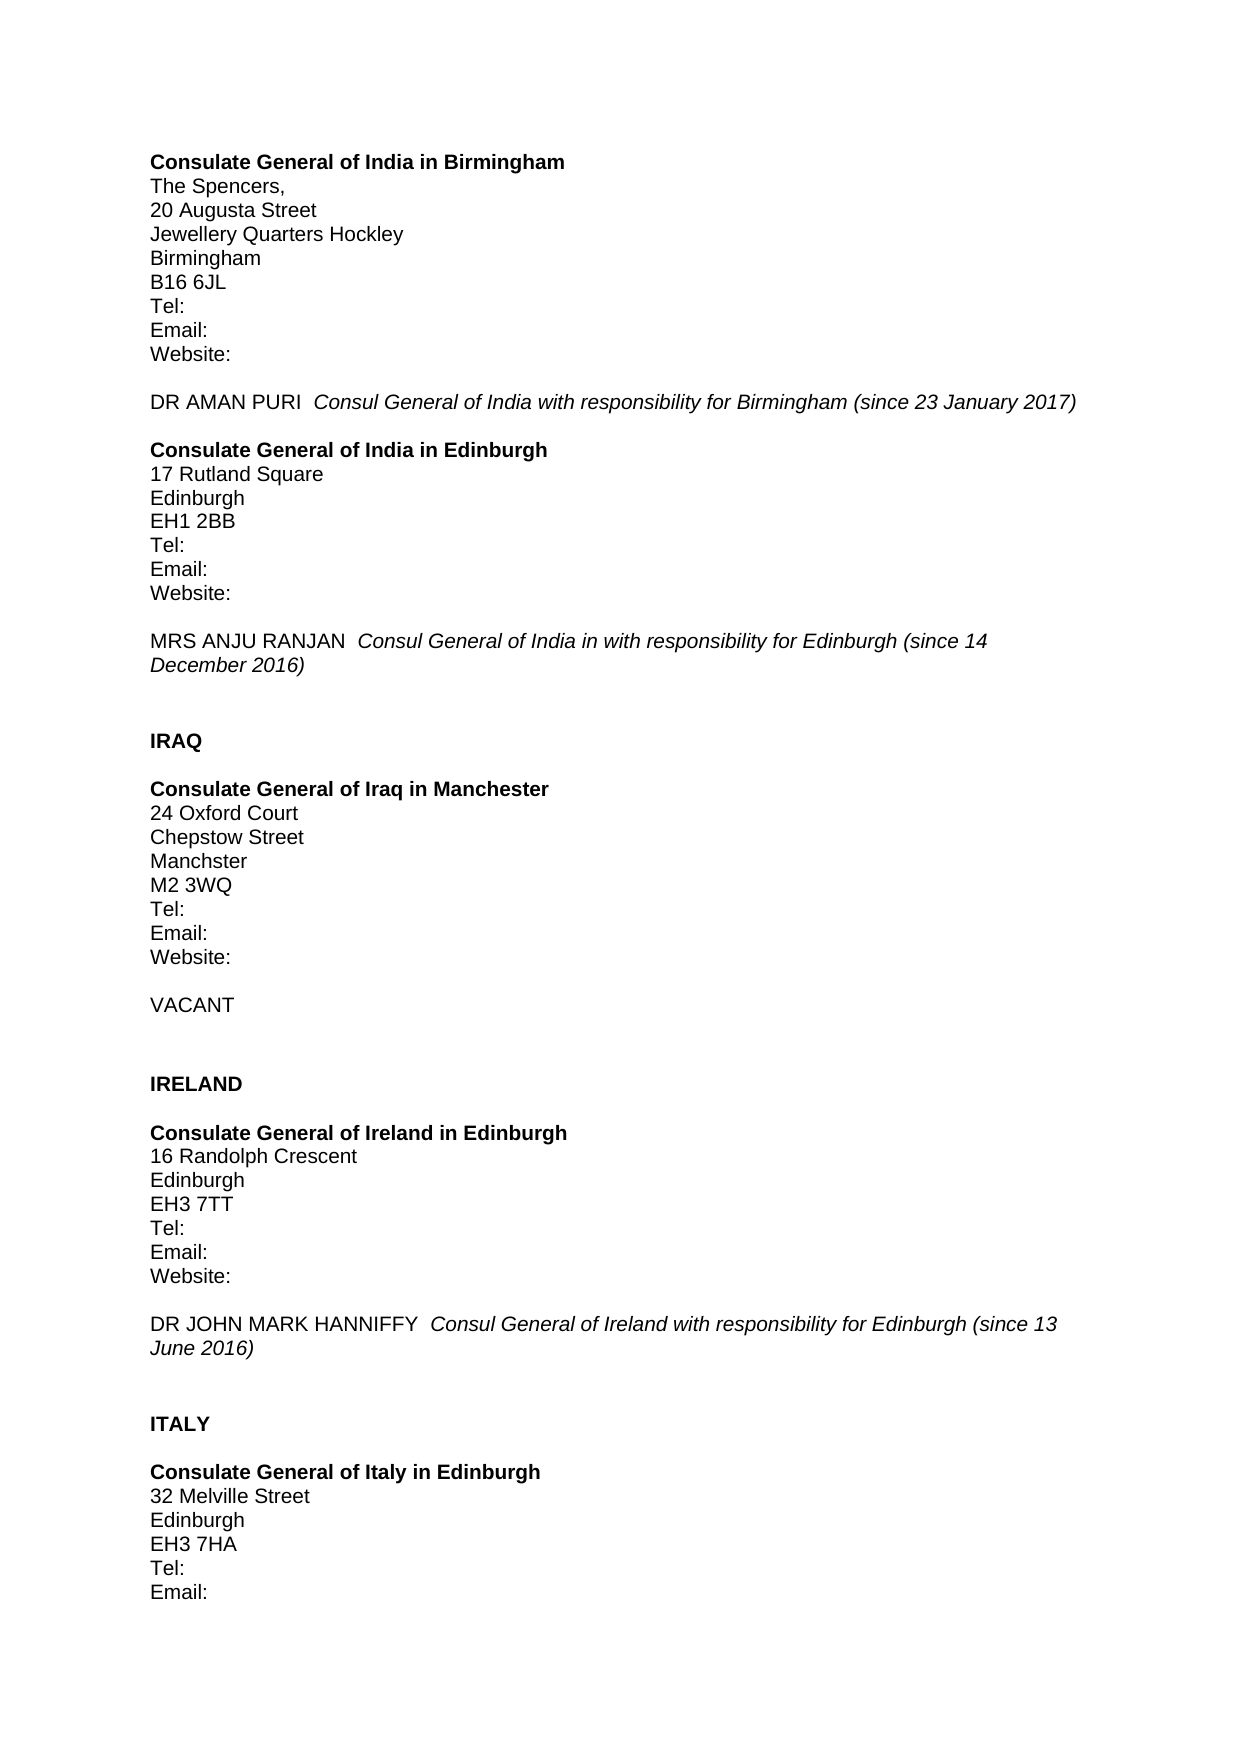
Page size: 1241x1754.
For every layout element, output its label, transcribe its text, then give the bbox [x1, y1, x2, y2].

text DR AMAN PURI Consul General of India with responsibility for Birmingham (since 23 January 2017) [150, 389, 1090, 413]
text Tel: Email: Website: [150, 533, 1090, 605]
text 17 Rutland Square Edinburgh EH1 2BB [150, 461, 1090, 533]
text DR JOHN MARK HANNIFFY Consul General of Ireland with responsibility for Edinburgh (since 13 June 2016) [150, 1312, 1090, 1360]
text Consulate General of Ireland in Edinburgh [150, 1120, 1090, 1144]
text MRS ANJU RANJAN Consul General of India in with responsibility for Edinburgh (since 14 December 2016) [150, 629, 1090, 705]
text 24 Oxford Court Chepstow Street Manchster M2 3WQ Tel: Email: Website: VACANT [150, 801, 1090, 1044]
text Consulate General of India in Birmingham [150, 150, 1090, 174]
text IRELAND [150, 1044, 1090, 1096]
text Consulate General of Iraq in Manchester [150, 777, 1090, 801]
text 16 Randolph Crescent Edinburgh EH3 7TT Tel: Email: Website: [150, 1144, 1090, 1288]
text ITALY Consulate General of Italy in Edinburgh [150, 1388, 1090, 1484]
text 32 Melville Street Edinburgh EH3 7HA Tel: Email: [150, 1484, 1090, 1604]
text IRAQ [150, 705, 1090, 753]
text Consulate General of India in Edinburgh [150, 437, 1090, 461]
text The Spencers, 20 Augusta Street Jewellery Quarters Hockley Birmingham B16 6JL Tel: Email: Website: [150, 174, 1090, 366]
